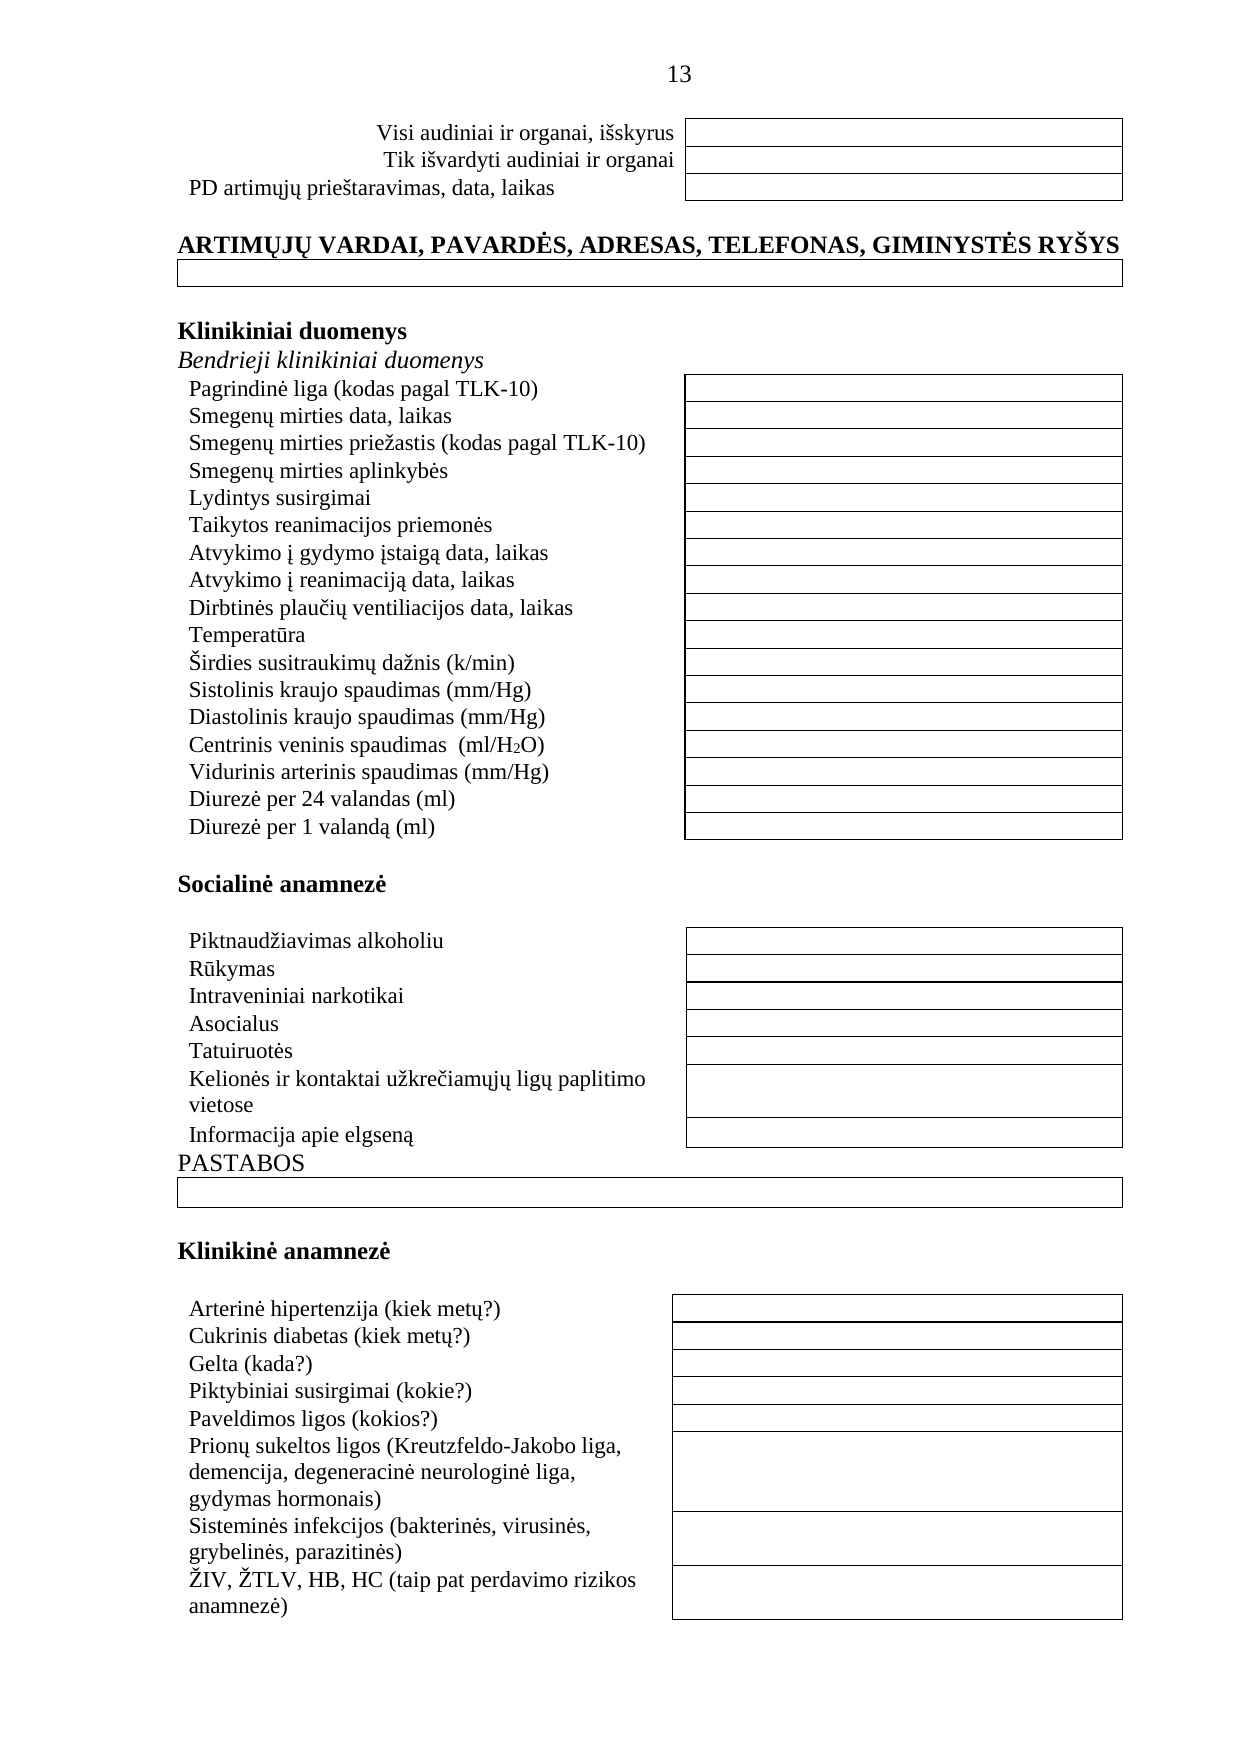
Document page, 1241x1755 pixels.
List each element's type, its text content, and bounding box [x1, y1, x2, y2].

text Klinikinė anamnezė [177, 1236, 1181, 1265]
table_cell Piktybiniai susirgimai (kokie?) [177, 1376, 672, 1403]
table_cell Temperatūra [177, 620, 684, 647]
table_cell [686, 566, 1122, 593]
table_header Arterinė hipertenzija (kiek metų?) [177, 1294, 672, 1321]
table_cell Diurezė per 1 valandą (ml) [177, 812, 684, 839]
table_cell Sisteminės infekcijos (bakterinės, virusinės, grybelinės, parazitinės) [177, 1511, 672, 1565]
table_cell [686, 457, 1122, 483]
table_cell [686, 512, 1122, 538]
table_cell [687, 1010, 1122, 1036]
table_cell [673, 1432, 1122, 1511]
table_cell Sistolinis kraujo spaudimas (mm/Hg) [177, 675, 684, 702]
table_header [687, 928, 1122, 954]
table_cell Visi audiniai ir organai, išskyrus [177, 118, 685, 146]
table_cell Diastolinis kraujo spaudimas (mm/Hg) [177, 702, 684, 730]
table_cell Prionų sukeltos ligos (Kreutzfeldo-Jakobo liga, demencija, degeneracinė neurologinė liga, gydymas hormonais) [177, 1431, 672, 1511]
table_header Piktnaudžiavimas alkoholiu [177, 927, 686, 954]
table_cell [687, 1037, 1122, 1063]
table_header [178, 260, 1122, 286]
table_cell [673, 1405, 1122, 1431]
table_cell [686, 649, 1122, 675]
table_cell [673, 1377, 1122, 1403]
table_cell Intraveniniai narkotikai [177, 981, 686, 1009]
table_cell [686, 676, 1122, 702]
table_cell [686, 484, 1122, 511]
table_cell Smegenų mirties priežastis (kodas pagal TLK-10) [177, 428, 684, 456]
table_cell [673, 1323, 1122, 1349]
table_cell [686, 594, 1122, 620]
text PASTABOS [177, 1148, 1181, 1177]
table_header Pagrindinė liga (kodas pagal TLK-10) [177, 374, 684, 401]
table_header [673, 1295, 1122, 1321]
table_cell Širdies susitraukimų dažnis (k/min) [177, 648, 684, 675]
text Klinikiniai duomenys [177, 316, 1181, 345]
table_cell [687, 1118, 1122, 1147]
table_cell [686, 731, 1122, 757]
table_cell Gelta (kada?) [177, 1349, 672, 1376]
table_cell [686, 147, 1122, 173]
table_cell Tik išvardyti audiniai ir organai [177, 146, 685, 173]
table_cell [687, 983, 1122, 1009]
table_cell [673, 1512, 1122, 1565]
table_cell Rūkymas [177, 954, 686, 981]
table_cell [687, 1065, 1122, 1117]
table_cell [686, 402, 1122, 428]
table_cell Diurezė per 24 valandas (ml) [177, 785, 684, 812]
table_cell Dirbtinės plaučių ventiliacijos data, laikas [177, 593, 684, 620]
table_cell Taikytos reanimacijos priemonės [177, 511, 684, 538]
table_cell [686, 758, 1122, 784]
text ARTIMŲJŲ VARDAI, PAVARDĖS, ADRESAS, TELEFONAS, GIMINYSTĖS RYŠYS [177, 230, 1181, 259]
table_cell [686, 539, 1122, 565]
table_cell [686, 621, 1122, 647]
table_cell Lydintys susirgimai [177, 483, 684, 511]
text Bendrieji klinikiniai duomenys [177, 345, 1181, 373]
table_cell Informacija apie elgseną [177, 1117, 686, 1147]
table_cell Cukrinis diabetas (kiek metų?) [177, 1321, 672, 1349]
table_cell Smegenų mirties data, laikas [177, 401, 684, 428]
table_cell [673, 1566, 1122, 1618]
table_cell Vidurinis arterinis spaudimas (mm/Hg) [177, 757, 684, 784]
table_cell Asocialus [177, 1009, 686, 1036]
table_cell [686, 174, 1122, 200]
table_cell Kelionės ir kontaktai užkrečiamųjų ligų paplitimo vietose [177, 1064, 686, 1117]
table_header [178, 1178, 1122, 1207]
table_cell [686, 119, 1122, 146]
table_cell Tatuiruotės [177, 1036, 686, 1063]
table_cell Atvykimo į reanimaciją data, laikas [177, 565, 684, 593]
table_cell Paveldimos ligos (kokios?) [177, 1404, 672, 1431]
table_cell [687, 955, 1122, 981]
table_cell Centrinis veninis spaudimas (ml/H2O) [177, 730, 684, 757]
table_header [686, 375, 1122, 401]
table_cell [686, 703, 1122, 730]
text Socialinė anamnezė [177, 869, 1181, 898]
table_cell PD artimųjų prieštaravimas, data, laikas [177, 173, 685, 200]
table_cell Atvykimo į gydymo įstaigą data, laikas [177, 538, 684, 565]
table_cell Smegenų mirties aplinkybės [177, 456, 684, 483]
table_cell [686, 786, 1122, 812]
table_cell [673, 1350, 1122, 1376]
table_cell [686, 813, 1122, 839]
table_cell ŽIV, ŽTLV, HB, HC (taip pat perdavimo rizikos anamnezė) [177, 1565, 672, 1618]
table_cell [686, 429, 1122, 456]
